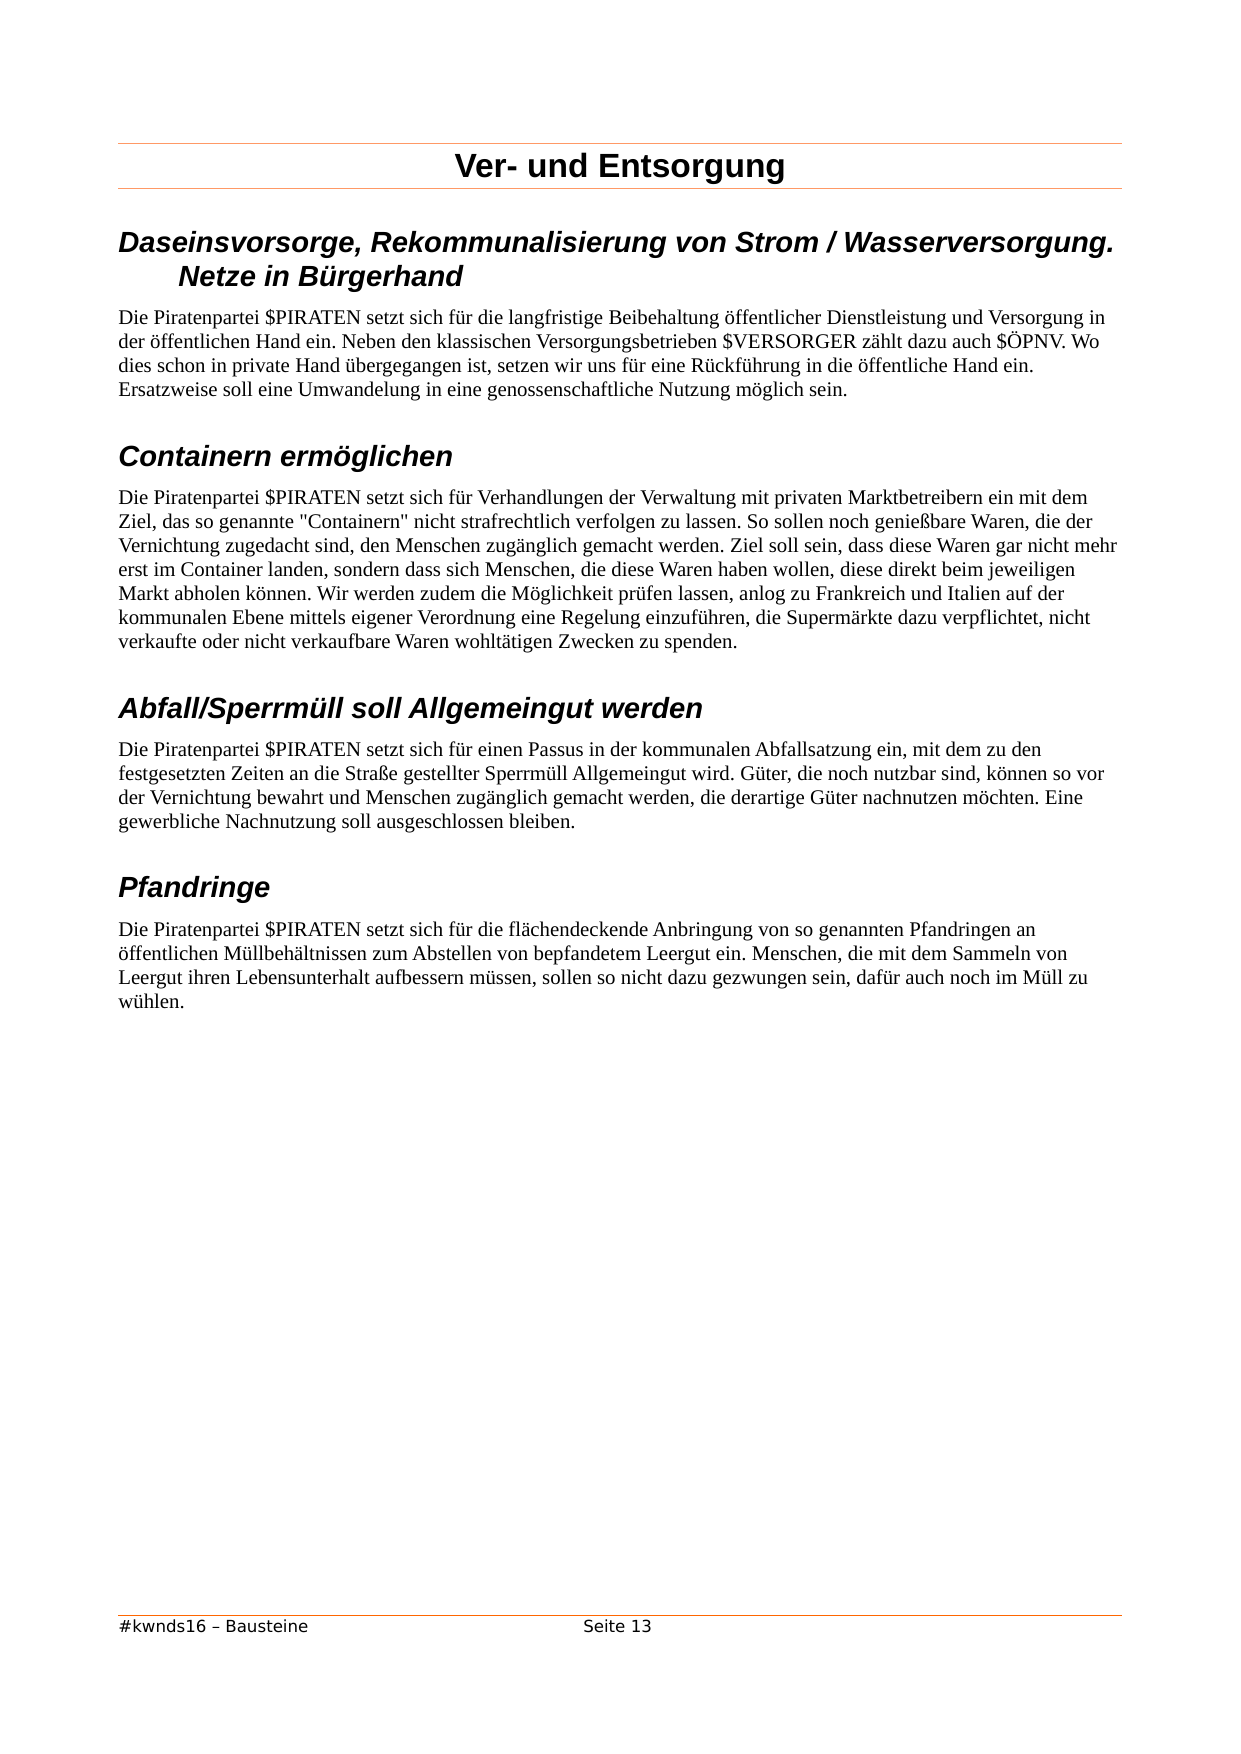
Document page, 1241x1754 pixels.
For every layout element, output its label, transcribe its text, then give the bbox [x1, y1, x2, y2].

text Die Piratenpartei $PIRATEN setzt sich für die langfristige Beibehaltung öffentlicher Dienstleistung und Versorgung in der öffentlichen Hand ein. Neben den klassischen Versorgungsbetrieben $VERSORGER zählt dazu auch $ÖPNV. Wo dies schon in private Hand übergegangen ist, setzen wir uns für eine Rückführung in die öffentliche Hand ein. Ersatzweise soll eine Umwandelung in eine genossenschaftliche Nutzung möglich sein. [118, 305, 1122, 401]
subtitle Containern ermöglichen [118, 439, 1122, 472]
subtitle Daseinsvorsorge, Rekommunalisierung von Strom / Wasserversorgung. Netze in Bürgerhand [118, 225, 1122, 292]
text Die Piratenpartei $PIRATEN setzt sich für Verhandlungen der Verwaltung mit privaten Marktbetreibern ein mit dem Ziel, das so genannte "Containern" nicht strafrechtlich verfolgen zu lassen. So sollen noch genießbare Waren, die der Vernichtung zugedacht sind, den Menschen zugänglich gemacht werden. Ziel soll sein, dass diese Waren gar nicht mehr erst im Container landen, sondern dass sich Menschen, die diese Waren haben wollen, diese direkt beim jeweiligen Markt abholen können. Wir werden zudem die Möglichkeit prüfen lassen, anlog zu Frankreich und Italien auf der kommunalen Ebene mittels eigener Verordnung eine Regelung einzuführen, die Supermärkte dazu verpflichtet, nicht verkaufte oder nicht verkaufbare Waren wohltätigen Zwecken zu spenden. [118, 485, 1122, 653]
subtitle Ver- und Entsorgung [118, 144, 1122, 188]
text Die Piratenpartei $PIRATEN setzt sich für die flächendeckende Anbringung von so genannten Pfandringen an öffentlichen Müllbehältnissen zum Abstellen von bepfandetem Leergut ein. Menschen, die mit dem Sammeln von Leergut ihren Lebensunterhalt aufbessern müssen, sollen so nicht dazu gezwungen sein, dafür auch noch im Müll zu wühlen. [118, 916, 1122, 1013]
subtitle Abfall/Sperrmüll soll Allgemeingut werden [118, 691, 1122, 724]
text Die Piratenpartei $PIRATEN setzt sich für einen Passus in der kommunalen Abfallsatzung ein, mit dem zu den festgesetzten Zeiten an die Straße gestellter Sperrmüll Allgemeingut wird. Güter, die noch nutzbar sind, können so vor der Vernichtung bewahrt und Menschen zugänglich gemacht werden, die derartige Güter nachnutzen möchten. Eine gewerbliche Nachnutzung soll ausgeschlossen bleiben. [118, 737, 1122, 833]
subtitle Pfandringe [118, 870, 1122, 904]
